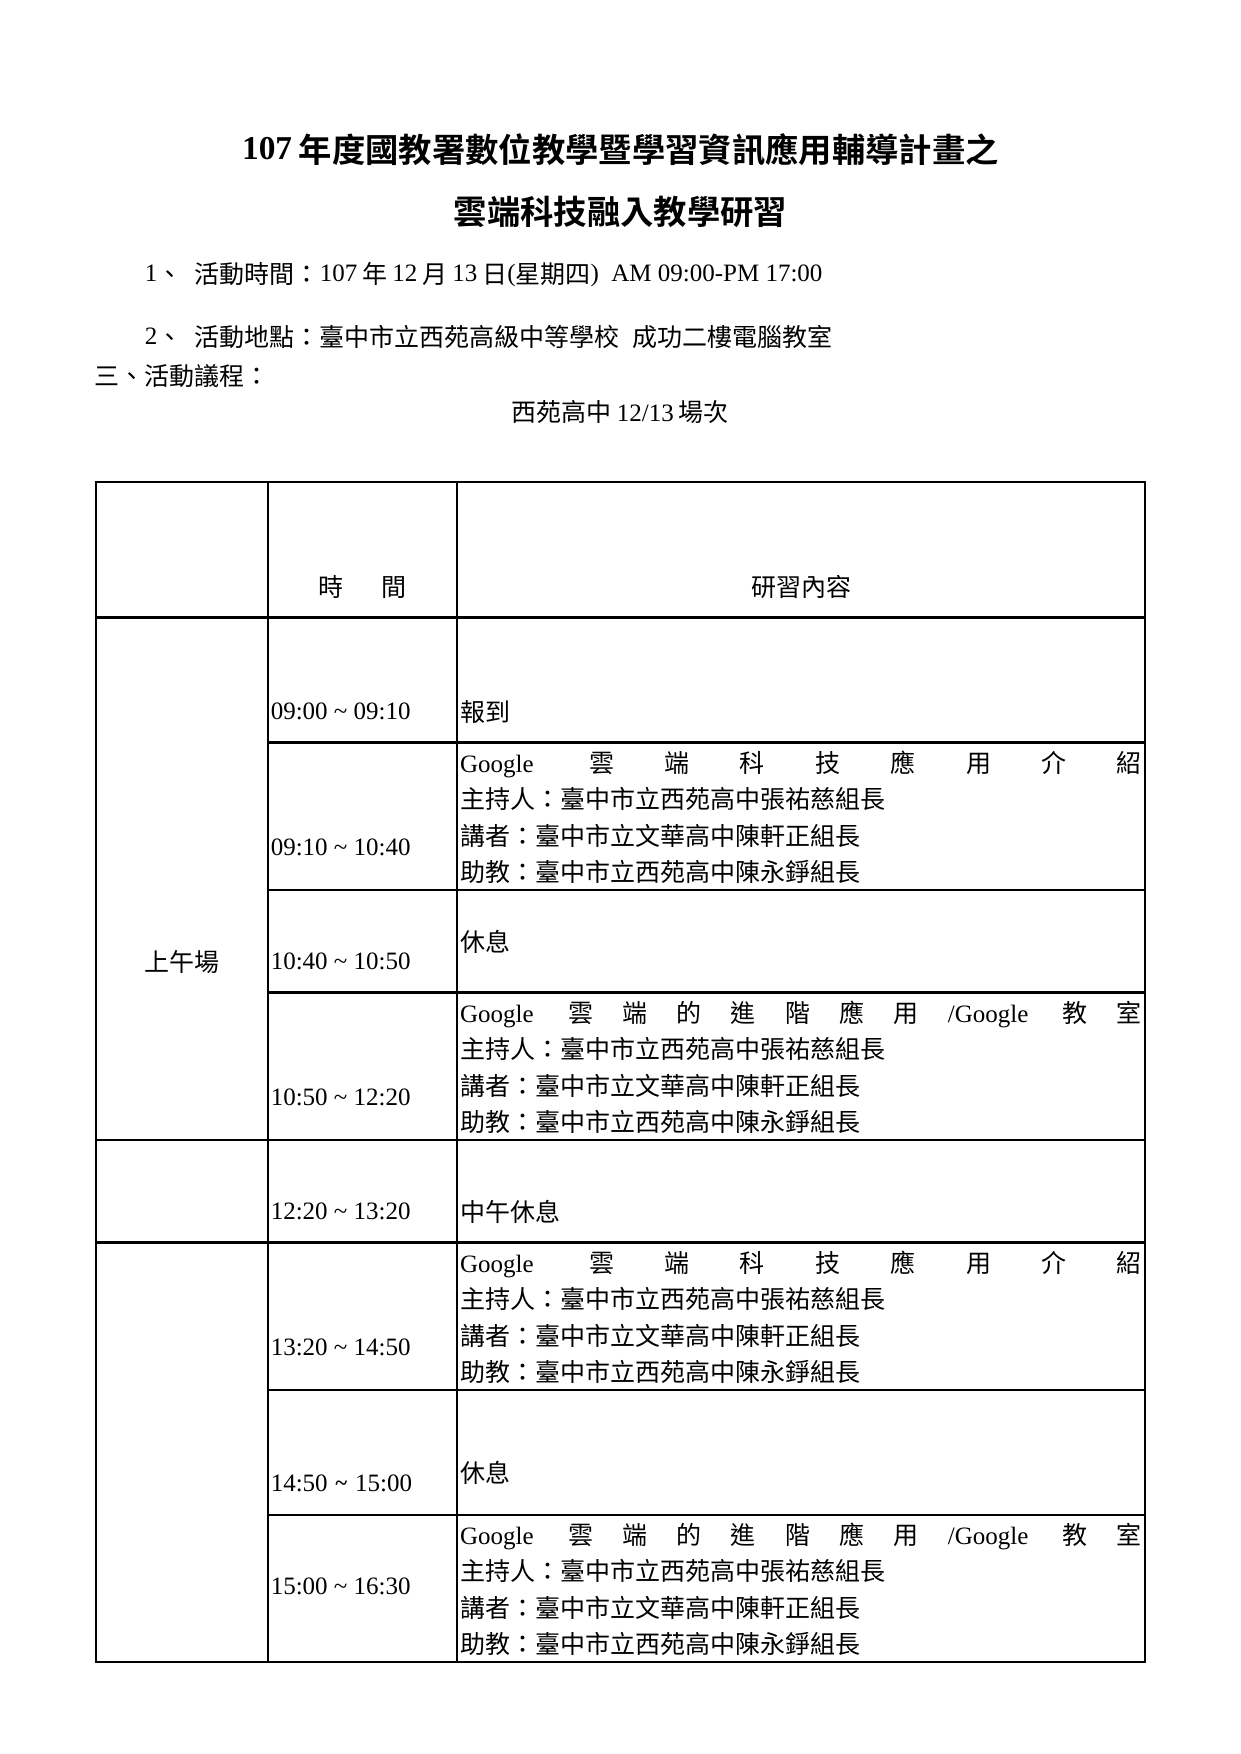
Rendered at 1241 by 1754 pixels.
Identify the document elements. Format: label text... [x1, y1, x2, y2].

table_cell 12:20 ~ 13:20 [269, 1141, 456, 1241]
table_cell 報到 [458, 619, 1144, 741]
text 三、活動議程： [94, 356, 1146, 392]
table_cell 10:50 ~ 12:20 [269, 994, 456, 1138]
text 西苑高中12/13場次 [94, 392, 1146, 428]
table_header 研習內容 [458, 483, 1144, 616]
table_cell 10:40 ~ 10:50 [269, 891, 456, 991]
table_cell 14:50 ~ 15:00 [269, 1391, 456, 1513]
text 107年度國教署數位教學暨學習資訊應用輔導計畫之 [94, 106, 1146, 168]
table_cell [97, 1141, 267, 1241]
table_cell Google雲端的進階應用/Google教室 主持人：臺中市立西苑高中張祐慈組長 講者：臺中市立文華高中陳軒正組長 助教：臺中市立西苑高中陳永錚組長 [458, 1516, 1144, 1661]
list 活動時間：107年12月13日(星期四) AM 09:00-PM 17:00 [144, 231, 1146, 293]
table_header [97, 483, 267, 616]
table_cell [97, 1244, 267, 1661]
table_cell 上午場 [97, 619, 267, 1138]
list 活動地點：臺中市立西苑高級中等學校 成功二樓電腦教室 [144, 293, 1146, 356]
table_cell 13:20 ~ 14:50 [269, 1244, 456, 1388]
text 雲端科技融入教學研習 [94, 168, 1146, 231]
table_header 時 間 [269, 483, 456, 616]
table_cell Google雲端科技應用介紹 主持人：臺中市立西苑高中張祐慈組長 講者：臺中市立文華高中陳軒正組長 助教：臺中市立西苑高中陳永錚組長 [458, 744, 1144, 888]
table_cell 休息 [458, 1391, 1144, 1513]
table_cell Google雲端科技應用介紹 主持人：臺中市立西苑高中張祐慈組長 講者：臺中市立文華高中陳軒正組長 助教：臺中市立西苑高中陳永錚組長 [458, 1244, 1144, 1388]
table_cell 09:00 ~ 09:10 [269, 619, 456, 741]
table_cell 09:10 ~ 10:40 [269, 744, 456, 888]
table_cell 休息 [458, 891, 1144, 991]
table_cell 15:00 ~ 16:30 [269, 1516, 456, 1661]
table_cell Google雲端的進階應用/Google教室 主持人：臺中市立西苑高中張祐慈組長 講者：臺中市立文華高中陳軒正組長 助教：臺中市立西苑高中陳永錚組長 [458, 994, 1144, 1138]
table_cell 中午休息 [458, 1141, 1144, 1241]
